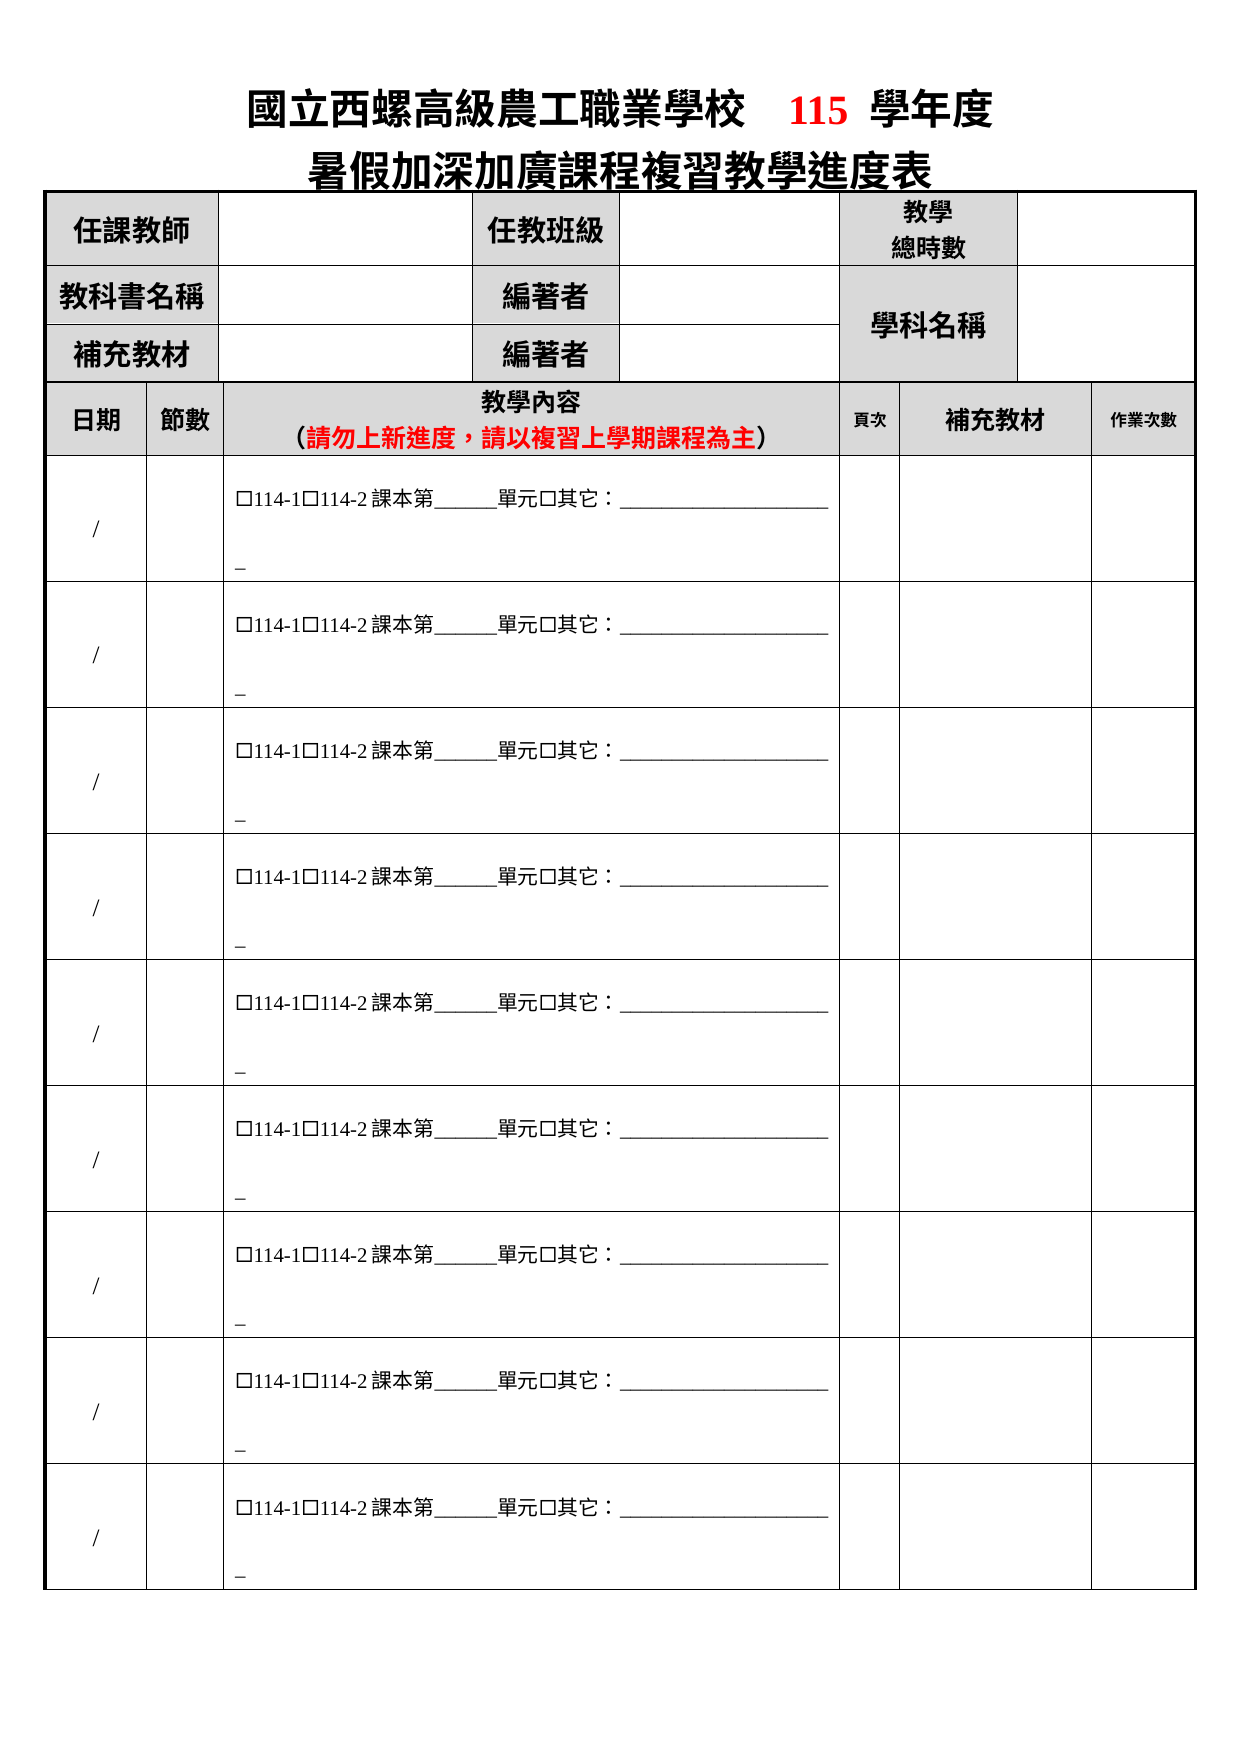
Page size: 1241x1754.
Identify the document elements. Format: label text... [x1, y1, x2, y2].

table_cell [1092, 1464, 1194, 1589]
table_cell [147, 960, 223, 1085]
table_cell / [47, 834, 146, 959]
table_cell 編著者 [473, 325, 619, 381]
table_cell [840, 960, 899, 1085]
table_cell [147, 582, 223, 707]
table_cell [147, 456, 223, 581]
table_cell 114-1114-2課本第______單元其它：_____________________ [224, 456, 839, 581]
text 國立西螺高級農工職業學校 115 學年度 [59, 64, 1181, 127]
table_cell [900, 834, 1091, 959]
table_cell [900, 582, 1091, 707]
table_cell [147, 1086, 223, 1211]
table_header 教學 總時數 [840, 193, 1017, 265]
table_header [620, 193, 839, 265]
table_cell [840, 1212, 899, 1337]
table_cell [840, 1464, 899, 1589]
table_cell 補充教材 [900, 383, 1091, 455]
table_cell [1018, 266, 1194, 381]
table_header 任教班級 [473, 193, 619, 265]
table_cell / [47, 1086, 146, 1211]
table_cell 日期 [47, 383, 146, 455]
table_cell [900, 708, 1091, 833]
table_cell / [47, 708, 146, 833]
table_cell 114-1114-2課本第______單元其它：_____________________ [224, 1086, 839, 1211]
table_cell [219, 266, 472, 323]
table_cell 114-1114-2課本第______單元其它：_____________________ [224, 1464, 839, 1589]
table_cell [620, 266, 839, 323]
table_cell [900, 456, 1091, 581]
table_cell [147, 1464, 223, 1589]
table_cell 作業次數 [1092, 383, 1194, 455]
table_cell 114-1114-2課本第______單元其它：_____________________ [224, 1212, 839, 1337]
table_cell 114-1114-2課本第______單元其它：_____________________ [224, 582, 839, 707]
table_cell [900, 1464, 1091, 1589]
table_cell [1092, 708, 1194, 833]
table_cell 補充教材 [47, 325, 218, 381]
table_cell [1092, 456, 1194, 581]
table_cell [840, 582, 899, 707]
table_cell [1092, 1086, 1194, 1211]
table_cell [620, 325, 839, 381]
table_cell 114-1114-2課本第______單元其它：_____________________ [224, 960, 839, 1085]
table_cell [1092, 1338, 1194, 1463]
table_cell [840, 1338, 899, 1463]
table_cell 114-1114-2課本第______單元其它：_____________________ [224, 834, 839, 959]
table_cell / [47, 1212, 146, 1337]
table_cell 114-1114-2課本第______單元其它：_____________________ [224, 708, 839, 833]
table_cell 114-1114-2課本第______單元其它：_____________________ [224, 1338, 839, 1463]
table_cell [900, 1212, 1091, 1337]
table_cell [147, 834, 223, 959]
table_cell [1092, 1212, 1194, 1337]
table_cell / [47, 1464, 146, 1589]
table_cell / [47, 1338, 146, 1463]
table_cell [840, 834, 899, 959]
table_cell 頁次 [840, 383, 899, 455]
table_cell [147, 1338, 223, 1463]
table_cell [900, 960, 1091, 1085]
table_cell 學科名稱 [840, 266, 1017, 381]
table_cell / [47, 456, 146, 581]
table_cell [900, 1338, 1091, 1463]
table_cell [900, 1086, 1091, 1211]
table_cell 編著者 [473, 266, 619, 323]
table_cell [1092, 834, 1194, 959]
table_cell [840, 456, 899, 581]
table_header [1018, 193, 1194, 265]
table_cell / [47, 582, 146, 707]
text 暑假加深加廣課程複習教學進度表 [59, 127, 1181, 189]
table_cell 教學內容 （請勿上新進度，請以複習上學期課程為主） [224, 383, 839, 455]
table_header 任課教師 [47, 193, 218, 265]
table_cell 教科書名稱 [47, 266, 218, 323]
table_cell [840, 708, 899, 833]
table_cell [219, 325, 472, 381]
table_cell [840, 1086, 899, 1211]
table_cell [147, 1212, 223, 1337]
table_cell 節數 [147, 383, 223, 455]
table_cell / [47, 960, 146, 1085]
table_cell [1092, 960, 1194, 1085]
table_header [219, 193, 472, 265]
table_cell [1092, 582, 1194, 707]
table_cell [147, 708, 223, 833]
